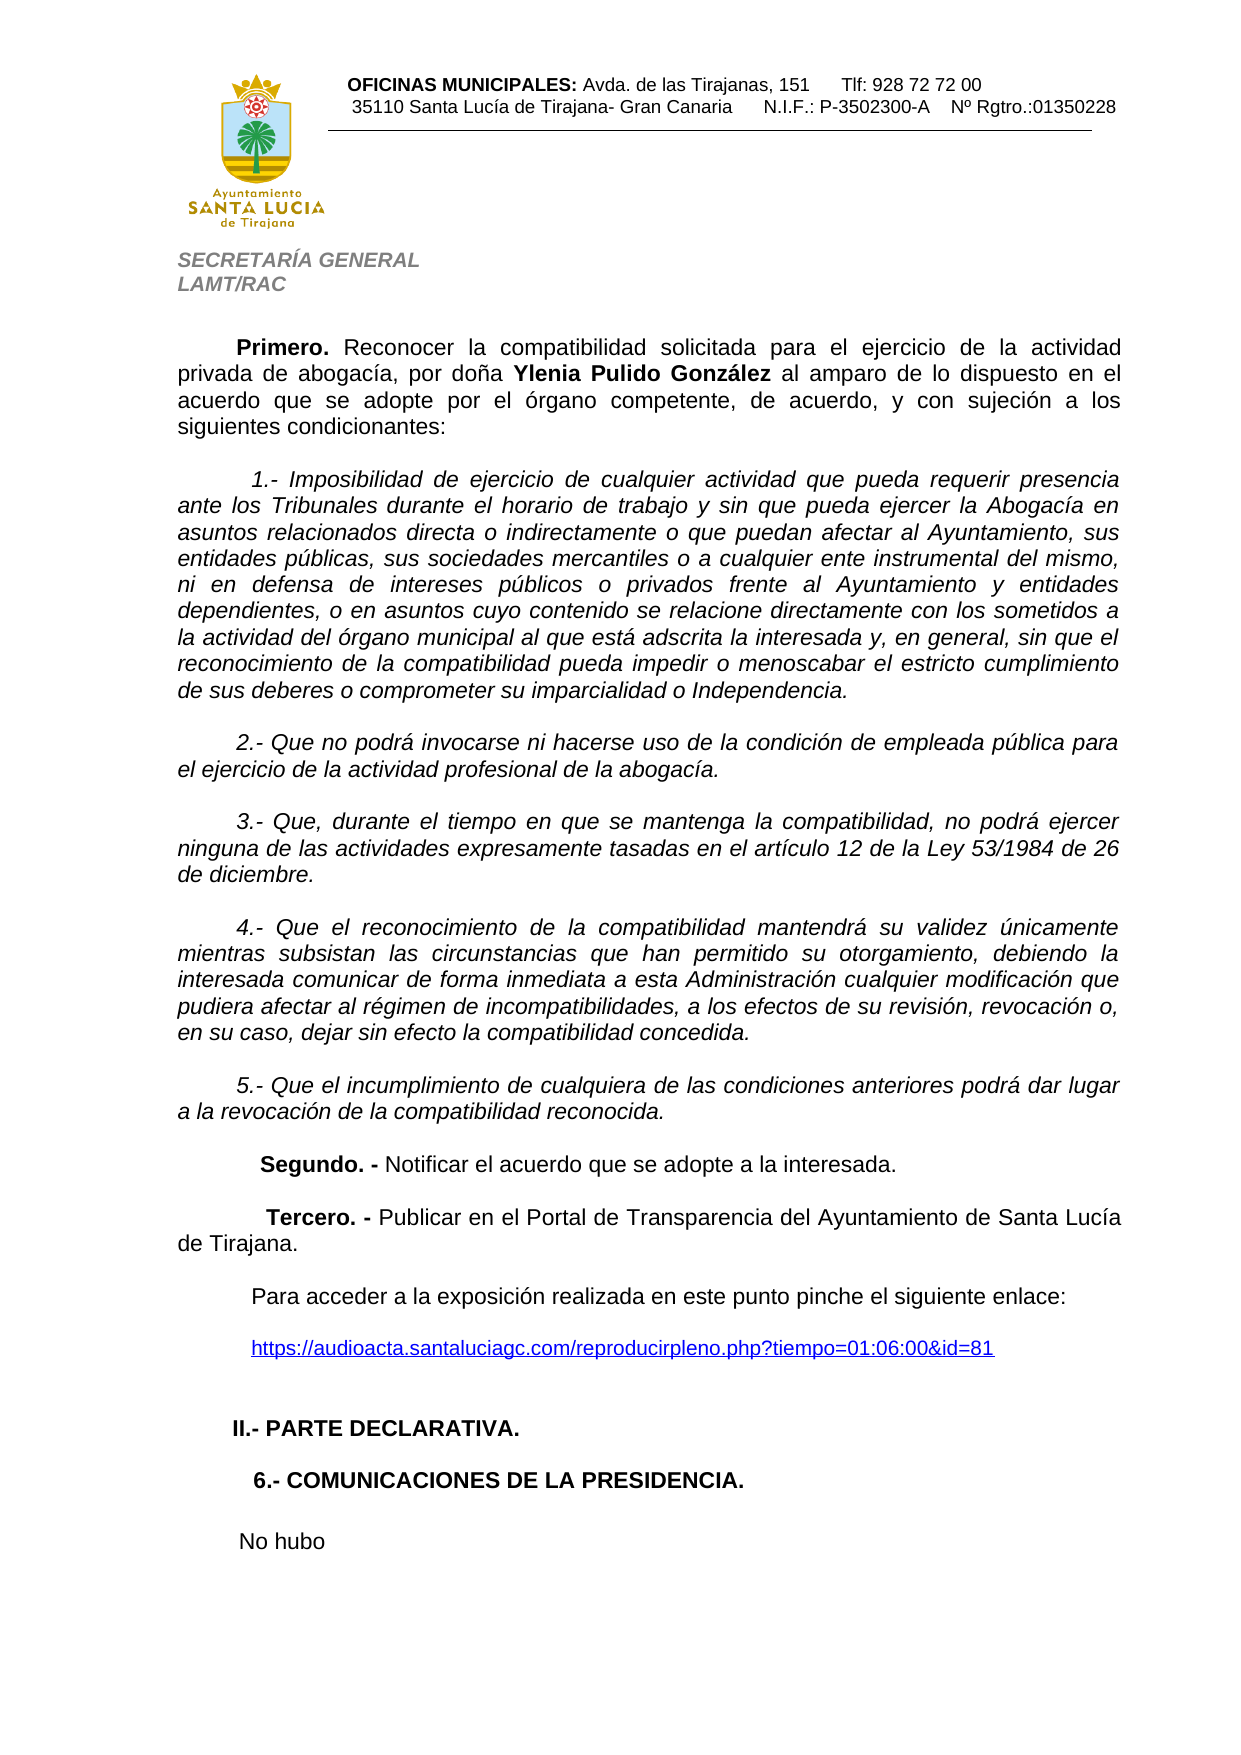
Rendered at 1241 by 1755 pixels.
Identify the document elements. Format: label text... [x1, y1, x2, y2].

text 4.- Que el reconocimiento de la compatibilidad mantendrá su validez únicamente mientras subsistan las circunstancias que han permitido su otorgamiento, debiendo la interesada comunicar de forma inmediata a esta Administración cualquier modificación que pudiera afectar al régimen de incompatibilidades, a los efectos de su revisión, revocación o, en su caso, dejar sin efecto la compatibilidad concedida. [177, 914, 1122, 1046]
text 2.- Que no podrá invocarse ni hacerse uso de la condición de empleada pública para el ejercicio de la actividad profesional de la abogacía. [177, 729, 1122, 782]
text Tercero. - Publicar en el Portal de Transparencia del Ayuntamiento de Santa Lucía de Tirajana. [177, 1204, 1122, 1256]
text Primero. Reconocer la compatibilidad solicitada para el ejercicio de la actividad privada de abogacía, por doña Ylenia Pulido González al amparo de lo dispuesto en el acuerdo que se adopte por el órgano competente, de acuerdo, y con sujeción a los siguientes condicionantes: [177, 334, 1122, 439]
text 3.- Que, durante el tiempo en que se mantenga la compatibilidad, no podrá ejercer ninguna de las actividades expresamente tasadas en el artículo 12 de la Ley 53/1984 de 26 de diciembre. [177, 808, 1122, 887]
text 1.- Imposibilidad de ejercicio de cualquier actividad que pueda requerir presencia ante los Tribunales durante el horario de trabajo y sin que pueda ejercer la Abogacía en asuntos relacionados directa o indirectamente o que puedan afectar al Ayuntamiento, sus entidades públicas, sus sociedades mercantiles o a cualquier ente instrumental del mismo, ni en defensa de intereses públicos o privados frente al Ayuntamiento y entidades dependientes, o en asuntos cuyo contenido se relacione directamente con los sometidos a la actividad del órgano municipal al que está adscrita la interesada y, en general, sin que el reconocimiento de la compatibilidad pueda impedir o menoscabar el estricto cumplimiento de sus deberes o comprometer su imparcialidad o Independencia. [177, 466, 1122, 703]
text II.- PARTE DECLARATIVA. [177, 1414, 1119, 1441]
text Segundo. - Notificar el acuerdo que se adopte a la interesada. [177, 1151, 1122, 1177]
text https://audioacta.santaluciagc.com/reproducirpleno.php?tiempo=01:06:00&id=81 [177, 1335, 1122, 1359]
text 5.- Que el incumplimiento de cualquiera de las condiciones anteriores podrá dar lugar a la revocación de la compatibilidad reconocida. [177, 1072, 1122, 1124]
text Para acceder a la exposición realizada en este punto pinche el siguiente enlace: [177, 1283, 1122, 1309]
text 6.- COMUNICACIONES DE LA PRESIDENCIA. [177, 1467, 1122, 1493]
text No hubo [177, 1528, 1119, 1554]
